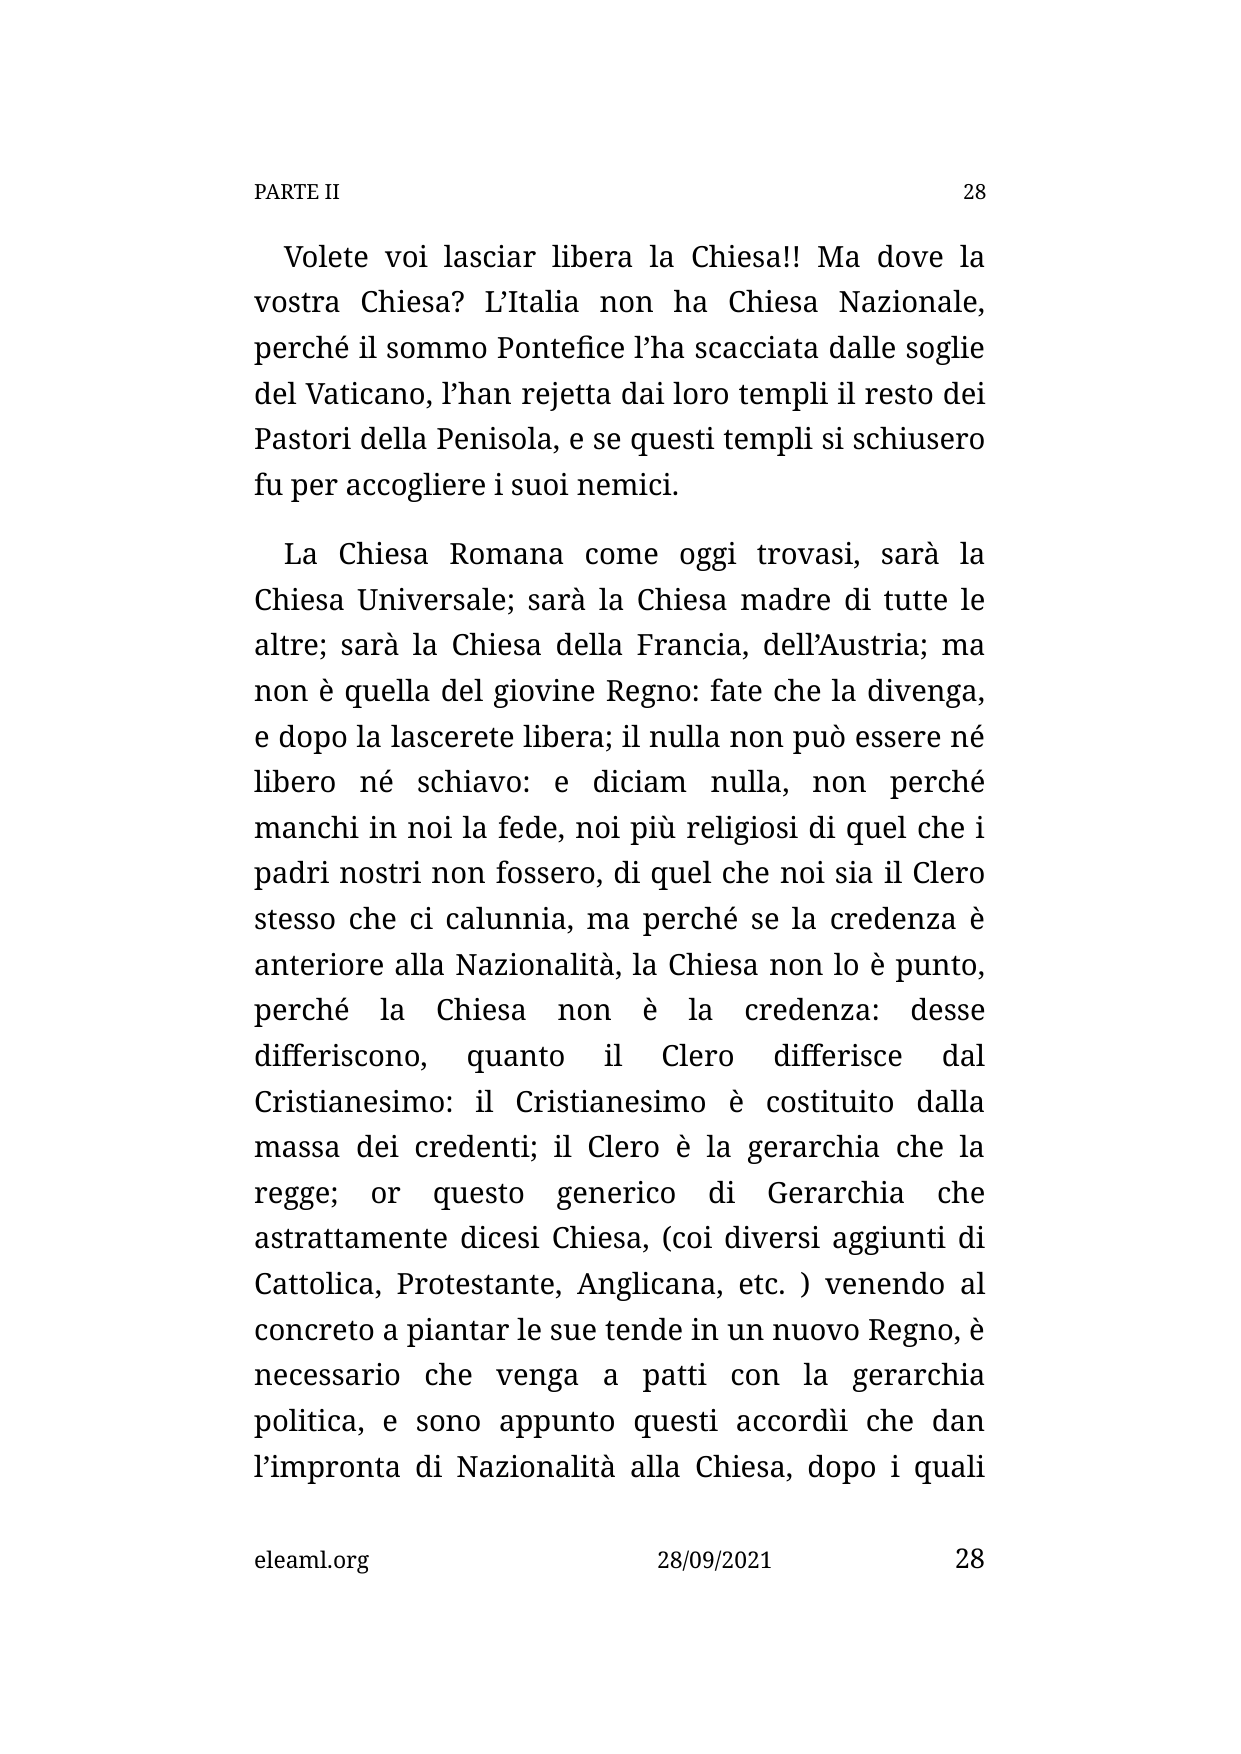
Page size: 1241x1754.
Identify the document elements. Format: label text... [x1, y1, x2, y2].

text La Chiesa Romana come oggi trovasi, sarà la Chiesa Universale; sarà la Chiesa madre di tutte le altre; sarà la Chiesa della Francia, dell’Austria; ma non è quella del giovine Regno: fate che la divenga, e dopo la lascerete libera; il nulla non può essere né libero né schiavo: e diciam nulla, non perché manchi in noi la fede, noi più religiosi di quel che i padri nostri non fossero, di quel che noi sia il Clero stesso che ci calunnia, ma perché se la credenza è anteriore alla Nazionalità, la Chiesa non lo è punto, perché la Chiesa non è la credenza: desse differiscono, quanto il Clero differisce dal Cristianesimo: il Cristianesimo è costituito dalla massa dei credenti; il Clero è la gerarchia che la regge; or questo generico di Gerarchia che astrattamente dicesi Chiesa, (coi diversi aggiunti di Cattolica, Protestante, Anglicana, etc. ) venendo al concreto a piantar le sue tende in un nuovo Regno, è necessario che venga a patti con la gerarchia politica, e sono appunto questi accordìi che dan l’impronta di Nazionalità alla Chiesa, dopo i quali [254, 533, 986, 1486]
text Volete voi lasciar libera la Chiesa!! Ma dove la vostra Chiesa? L’Italia non ha Chiesa Nazionale, perché il sommo Pontefice l’ha scacciata dalle soglie del Vaticano, l’han rejetta dai loro templi il resto dei Pastori della Penisola, e se questi templi si schiusero fu per accogliere i suoi nemici. [254, 236, 986, 504]
